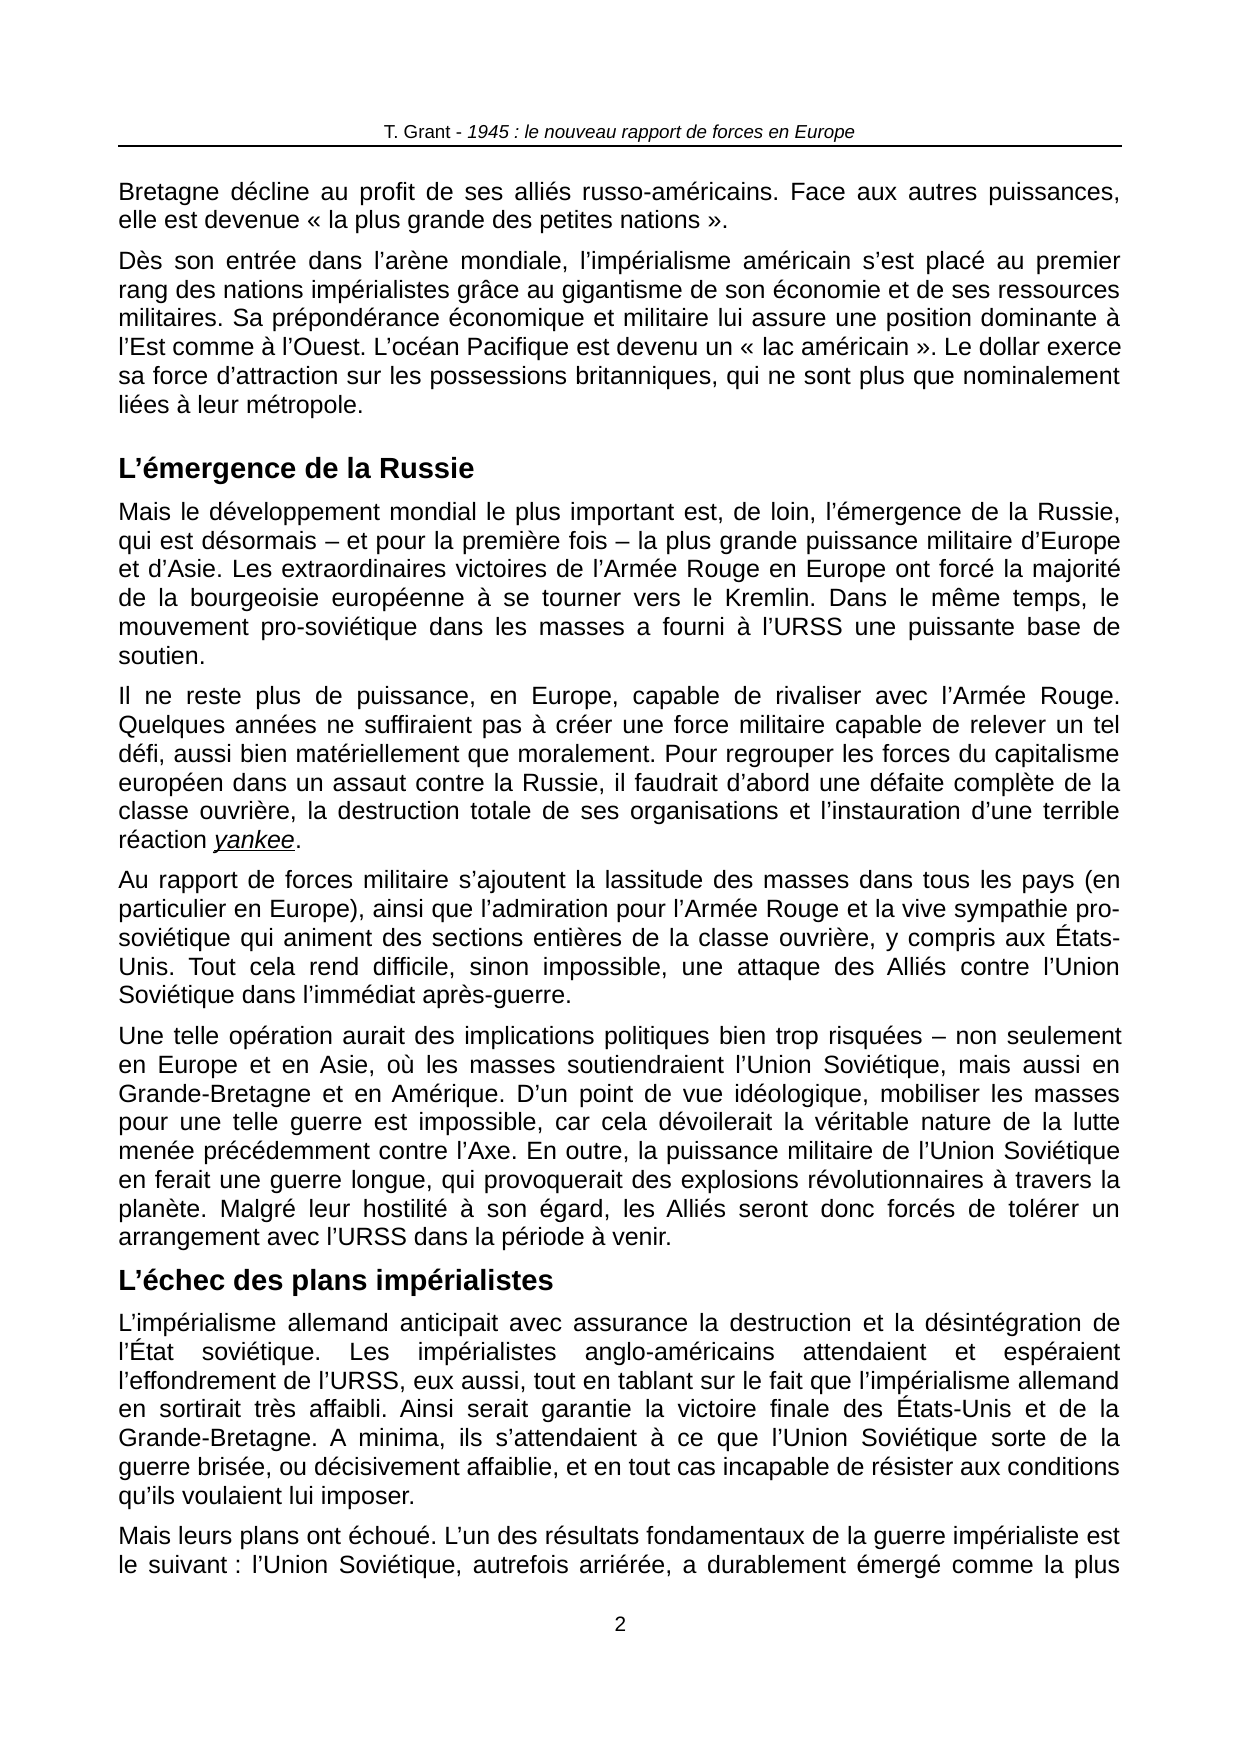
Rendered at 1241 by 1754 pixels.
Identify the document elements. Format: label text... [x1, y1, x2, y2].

text Il ne reste plus de puissance, en Europe, capable de rivaliser avec l’Armée Rouge. Quelques années ne suffiraient pas à créer une force militaire capable de relever un tel défi, aussi bien matériellement que moralement. Pour regrouper les forces du capitalisme européen dans un assaut contre la Russie, il faudrait d’abord une défaite complète de la classe ouvrière, la destruction totale de ses organisations et l’instauration d’une terrible réaction yankee. [118, 681, 1122, 854]
subtitle L’échec des plans impérialistes [118, 1263, 1122, 1296]
text Au rapport de forces militaire s’ajoutent la lassitude des masses dans tous les pays (en particulier en Europe), ainsi que l’admiration pour l’Armée Rouge et la vive sympathie pro-soviétique qui animent des sections entières de la classe ouvrière, y compris aux États-Unis. Tout cela rend difficile, sinon impossible, une attaque des Alliés contre l’Union Soviétique dans l’immédiat après-guerre. [118, 866, 1122, 1009]
subtitle L’émergence de la Russie [118, 451, 1122, 484]
text L’impérialisme allemand anticipait avec assurance la destruction et la désintégration de l’État soviétique. Les impérialistes anglo-américains attendaient et espéraient l’effondrement de l’URSS, eux aussi, tout en tablant sur le fait que l’impérialisme allemand en sortirait très affaibli. Ainsi serait garantie la victoire finale des États-Unis et de la Grande-Bretagne. A minima, ils s’attendaient à ce que l’Union Soviétique sorte de la guerre brisée, ou décisivement affaiblie, et en tout cas incapable de résister aux conditions qu’ils voulaient lui imposer. [118, 1308, 1122, 1509]
text Mais leurs plans ont échoué. L’un des résultats fondamentaux de la guerre impérialiste est le suivant : l’Union Soviétique, autrefois arriérée, a durablement émergé comme la plus [118, 1521, 1122, 1579]
text Mais le développement mondial le plus important est, de loin, l’émergence de la Russie, qui est désormais – et pour la première fois – la plus grande puissance militaire d’Europe et d’Asie. Les extraordinaires victoires de l’Armée Rouge en Europe ont forcé la majorité de la bourgeoisie européenne à se tourner vers le Kremlin. Dans le même temps, le mouvement pro-soviétique dans les masses a fourni à l’URSS une puissante base de soutien. [118, 497, 1122, 669]
text Une telle opération aurait des implications politiques bien trop risquées – non seulement en Europe et en Asie, où les masses soutiendraient l’Union Soviétique, mais aussi en Grande-Bretagne et en Amérique. D’un point de vue idéologique, mobiliser les masses pour une telle guerre est impossible, car cela dévoilerait la véritable nature de la lutte menée précédemment contre l’Axe. En outre, la puissance militaire de l’Union Soviétique en ferait une guerre longue, qui provoquerait des explosions révolutionnaires à travers la planète. Malgré leur hostilité à son égard, les Alliés seront donc forcés de tolérer un arrangement avec l’URSS dans la période à venir. [118, 1021, 1122, 1251]
text Bretagne décline au profit de ses alliés russo-américains. Face aux autres puissances, elle est devenue « la plus grande des petites nations ». [118, 177, 1122, 234]
text Dès son entrée dans l’arène mondiale, l’impérialisme américain s’est placé au premier rang des nations impérialistes grâce au gigantisme de son économie et de ses ressources militaires. Sa prépondérance économique et militaire lui assure une position dominante à l’Est comme à l’Ouest. L’océan Pacifique est devenu un « lac américain ». Le dollar exerce sa force d’attraction sur les possessions britanniques, qui ne sont plus que nominalement liées à leur métropole. [118, 246, 1122, 418]
